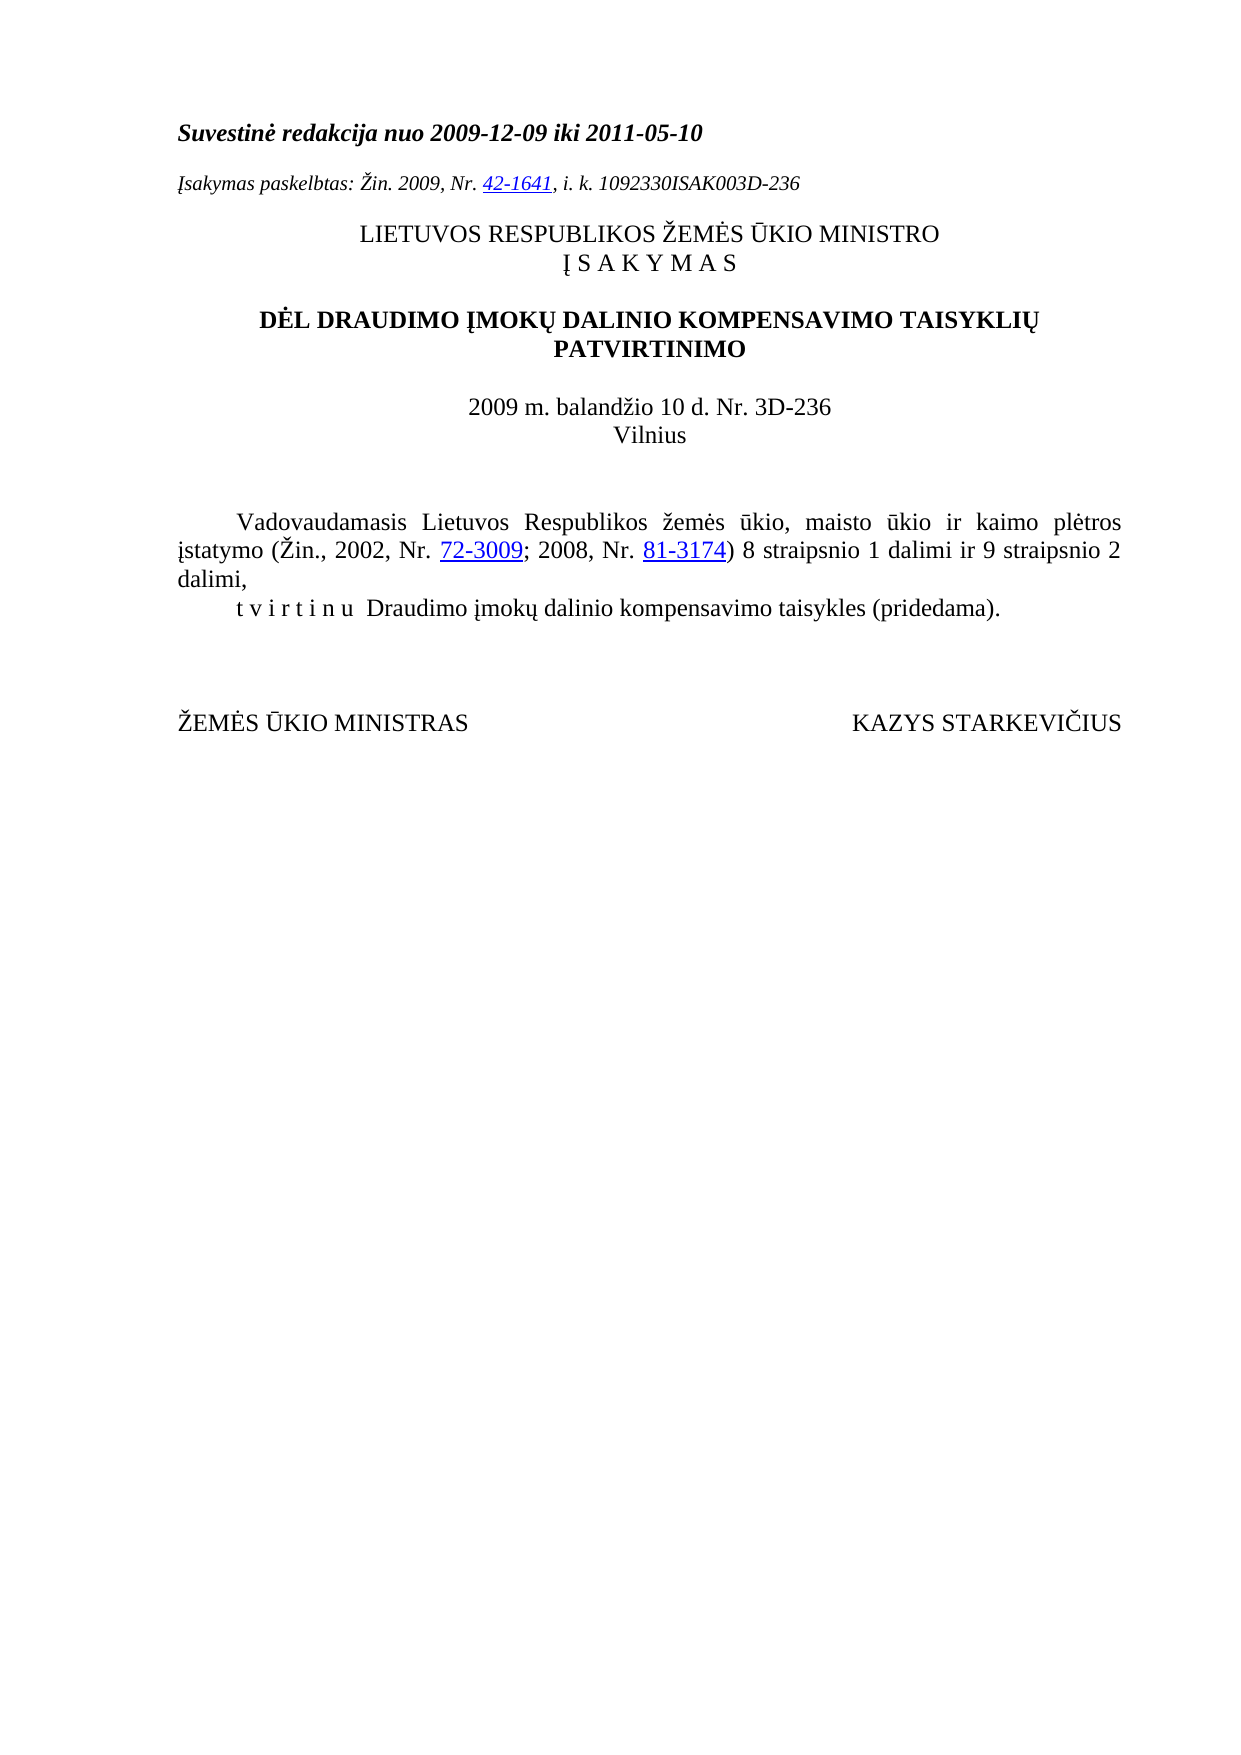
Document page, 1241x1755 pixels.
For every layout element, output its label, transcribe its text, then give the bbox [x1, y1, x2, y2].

text LIETUVOS RESPUBLIKOS ŽEMĖS ŪKIO MINISTRO [177, 219, 1122, 248]
text Suvestinė redakcija nuo 2009-12-09 iki 2011-05-10 [177, 118, 1122, 147]
text Vadovaudamasis Lietuvos Respublikos žemės ūkio, maisto ūkio ir kaimo plėtros įstatymo (Žin., 2002, Nr. 72-3009; 2008, Nr. 81-3174) 8 straipsnio 1 dalimi ir 9 straipsnio 2 dalimi, [177, 507, 1122, 593]
text ŽEMĖS ŪKIO MINISTRAS KAZYS STARKEVIČIUS [177, 708, 1122, 737]
text tvirtinu Draudimo įmokų dalinio kompensavimo taisykles (pridedama). [177, 593, 1122, 622]
text 2009 m. balandžio 10 d. Nr. 3D-236 [177, 392, 1122, 420]
text DĖL DRAUDIMO ĮMOKŲ DALINIO KOMPENSAVIMO TAISYKLIŲ PATVIRTINIMO [177, 305, 1122, 363]
text Vilnius [177, 420, 1122, 449]
text Įsakymas paskelbtas: Žin. 2009, Nr. 42-1641, i. k. 1092330ISAK003D-236 [177, 171, 1122, 195]
text ĮSAKYMAS [177, 248, 1122, 277]
